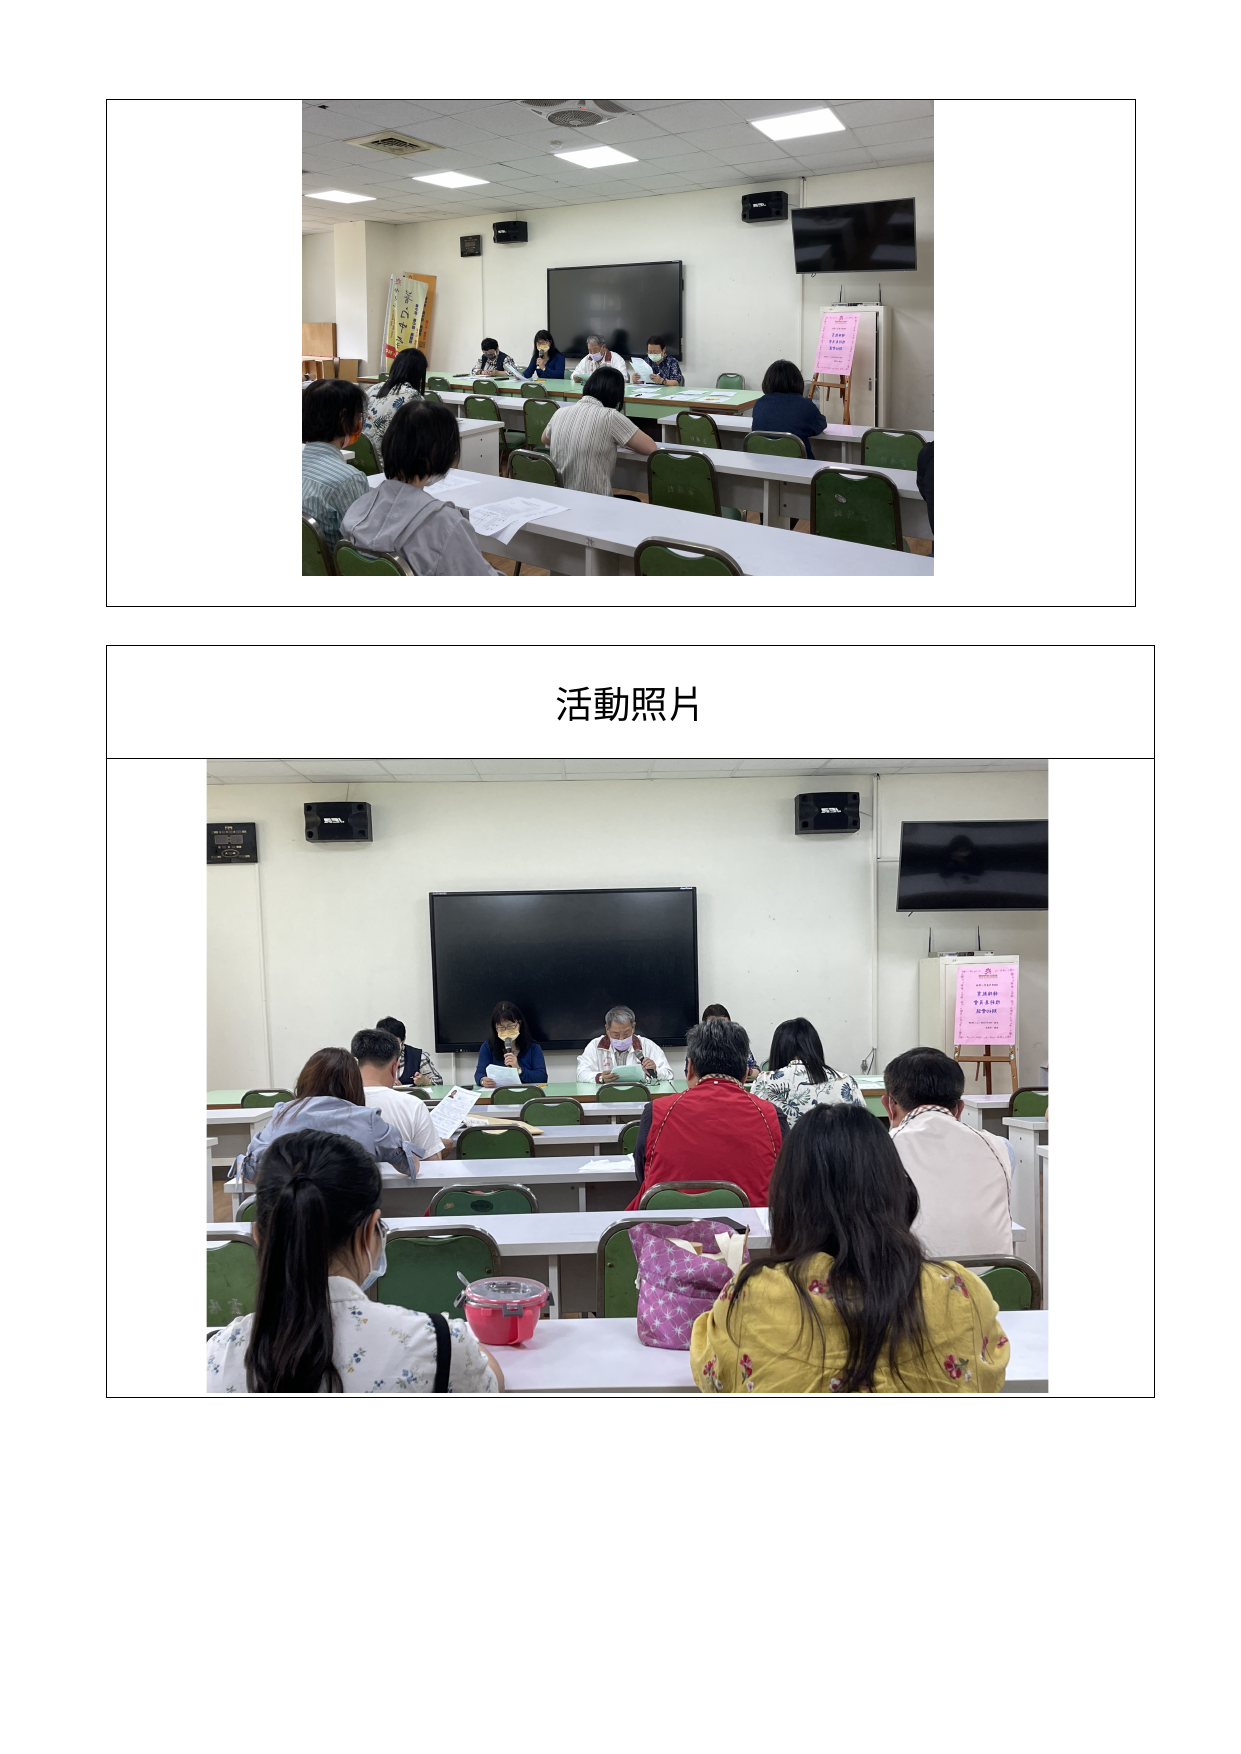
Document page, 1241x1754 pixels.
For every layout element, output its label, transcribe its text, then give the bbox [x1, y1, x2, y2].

picture [302, 100, 934, 576]
table_cell [107, 759, 1154, 1397]
table_header 活動照片 [107, 646, 1154, 758]
table_cell [107, 100, 1135, 606]
picture [206, 759, 1049, 1393]
